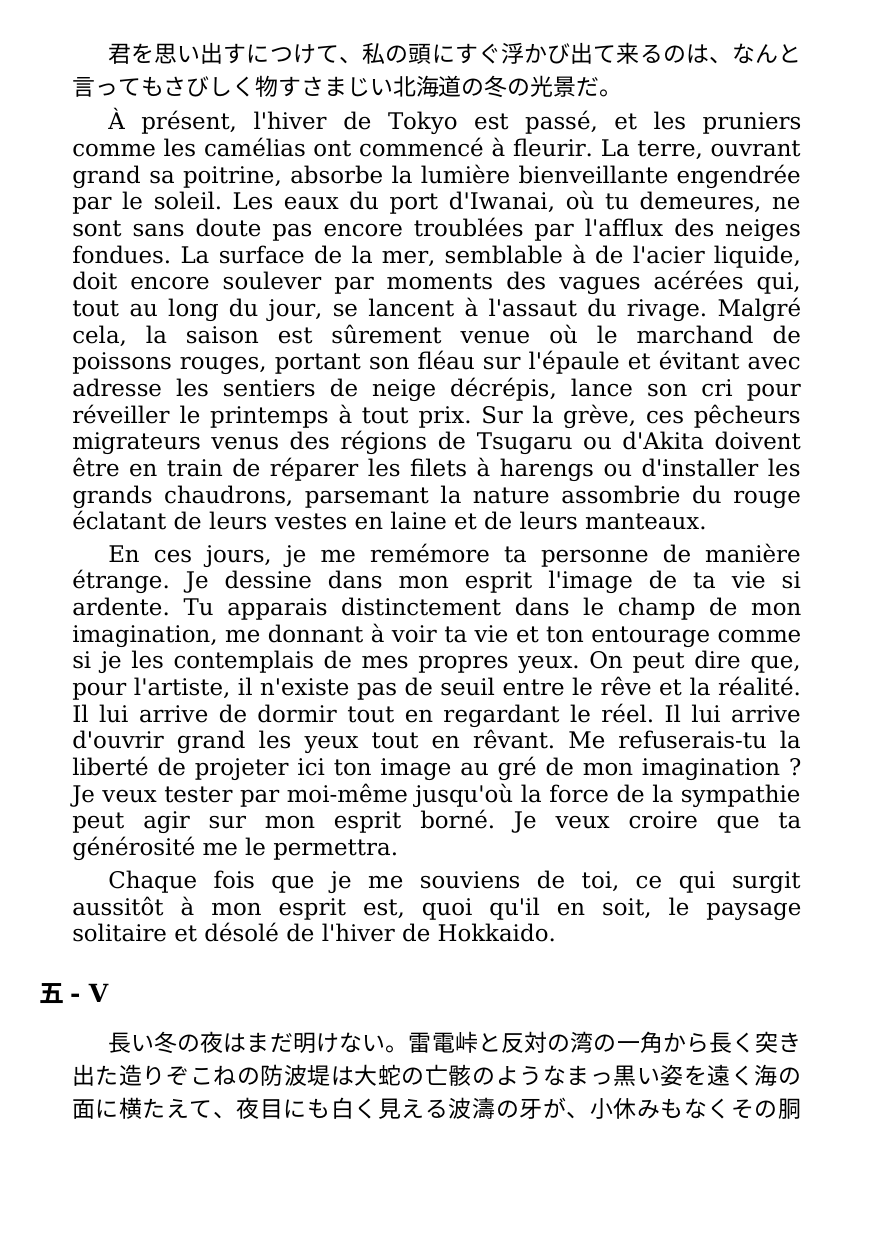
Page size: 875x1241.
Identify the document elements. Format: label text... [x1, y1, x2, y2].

text À présent, l'hiver de Tokyo est passé, et les pruniers comme les camélias ont commencé à fleurir. La terre, ouvrant grand sa poitrine, absorbe la lumière bienveillante engendrée par le soleil. Les eaux du port d'Iwanai, où tu demeures, ne sont sans doute pas encore troublées par l'afflux des neiges fondues. La surface de la mer, semblable à de l'acier liquide, doit encore soulever par moments des vagues acérées qui, tout au long du jour, se lancent à l'assaut du rivage. Malgré cela, la saison est sûrement venue où le marchand de poissons rouges, portant son fléau sur l'épaule et évitant avec adresse les sentiers de neige décrépis, lance son cri pour réveiller le printemps à tout prix. Sur la grève, ces pêcheurs migrateurs venus des régions de Tsugaru ou d'Akita doivent être en train de réparer les filets à harengs ou d'installer les grands chaudrons, parsemant la nature assombrie du rouge éclatant de leurs vestes en laine et de leurs manteaux. [72, 108, 802, 535]
text 君を思い出すにつけて、私の頭にすぐ浮かび出て来るのは、なんと言ってもさびしく物すさまじい北海道の冬の光景だ。 [72, 36, 802, 102]
text Chaque fois que je me souviens de toi, ce qui surgit aussitôt à mon esprit est, quoi qu'il en soit, le paysage solitaire et désolé de l'hiver de Hokkaido. [72, 867, 802, 947]
text 長い冬の夜はまだ明けない。雷電峠と反対の湾の一角から長く突き出た造りぞこねの防波堤は大蛇の亡骸のようなまっ黒い姿を遠く海の面に横たえて、夜目にも白く見える波濤の牙が、小休みもなくその胴 [72, 1025, 802, 1124]
subtitle 五 - V [36, 971, 838, 1013]
text En ces jours, je me remémore ta personne de manière étrange. Je dessine dans mon esprit l'image de ta vie si ardente. Tu apparais distinctement dans le champ de mon imagination, me donnant à voir ta vie et ton entourage comme si je les contemplais de mes propres yeux. On peut dire que, pour l'artiste, il n'existe pas de seuil entre le rêve et la réalité. Il lui arrive de dormir tout en regardant le réel. Il lui arrive d'ouvrir grand les yeux tout en rêvant. Me refuserais-tu la liberté de projeter ici ton image au gré de mon imagination ? Je veux tester par moi-même jusqu'où la force de la sympathie peut agir sur mon esprit borné. Je veux croire que ta générosité me le permettra. [72, 541, 802, 861]
